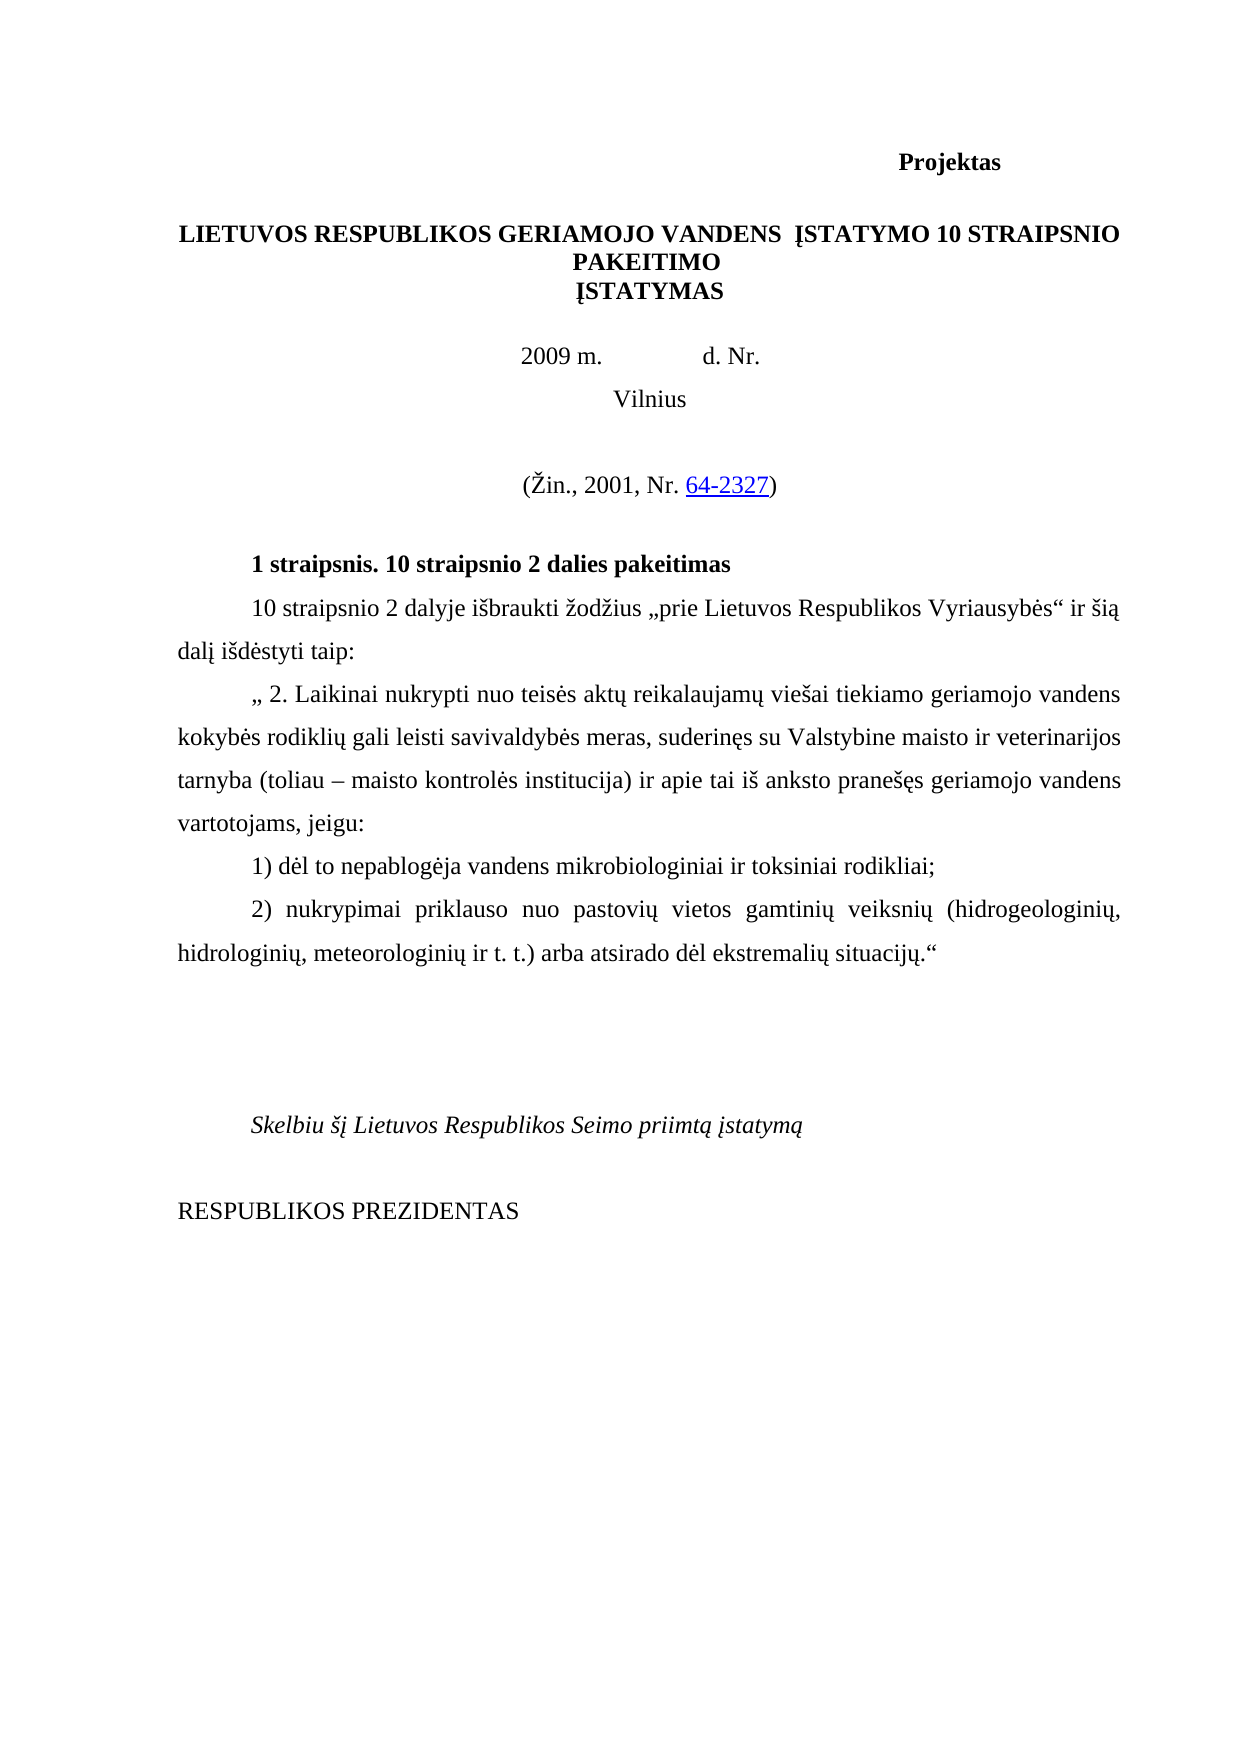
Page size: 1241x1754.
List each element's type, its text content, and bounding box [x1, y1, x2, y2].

text 10 straipsnio 2 dalyje išbraukti žodžius „prie Lietuvos Respublikos Vyriausybės“ ir šią dalį išdėstyti taip: [177, 593, 1122, 664]
text 2) nukrypimai priklauso nuo pastovių vietos gamtinių veiksnių (hidrogeologinių, hidrologinių, meteorologinių ir t. t.) arba atsirado dėl ekstremalių situacijų.“ [177, 894, 1122, 966]
text 1 straipsnis. 10 straipsnio 2 dalies pakeitimas [177, 549, 1122, 578]
text 1) dėl to nepablogėja vandens mikrobiologiniai ir toksiniai rodikliai; [177, 851, 1122, 880]
text 2009 m. d. Nr. [177, 341, 1122, 370]
text (Žin., 2001, Nr. 64-2327) [177, 470, 1122, 499]
text Skelbiu šį Lietuvos Respublikos Seimo priimtą įstatymą [177, 1110, 1122, 1139]
text Vilnius [177, 384, 1122, 413]
text LIETUVOS RESPUBLIKOS GERIAMOJO VANDENS ĮSTATYMO 10 STRAIPSNIO PAKEITIMO [177, 219, 1122, 276]
text „ 2. Laikinai nukrypti nuo teisės aktų reikalaujamų viešai tiekiamo geriamojo vandens kokybės rodiklių gali leisti savivaldybės meras, suderinęs su Valstybine maisto ir veterinarijos tarnyba (toliau – maisto kontrolės institucija) ir apie tai iš anksto pranešęs geriamojo vandens vartotojams, jeigu: [177, 679, 1122, 837]
text RESPUBLIKOS PREZIDENTAS [177, 1196, 1122, 1225]
text ĮSTATYMAS [177, 276, 1122, 305]
text Projektas [177, 147, 1122, 176]
